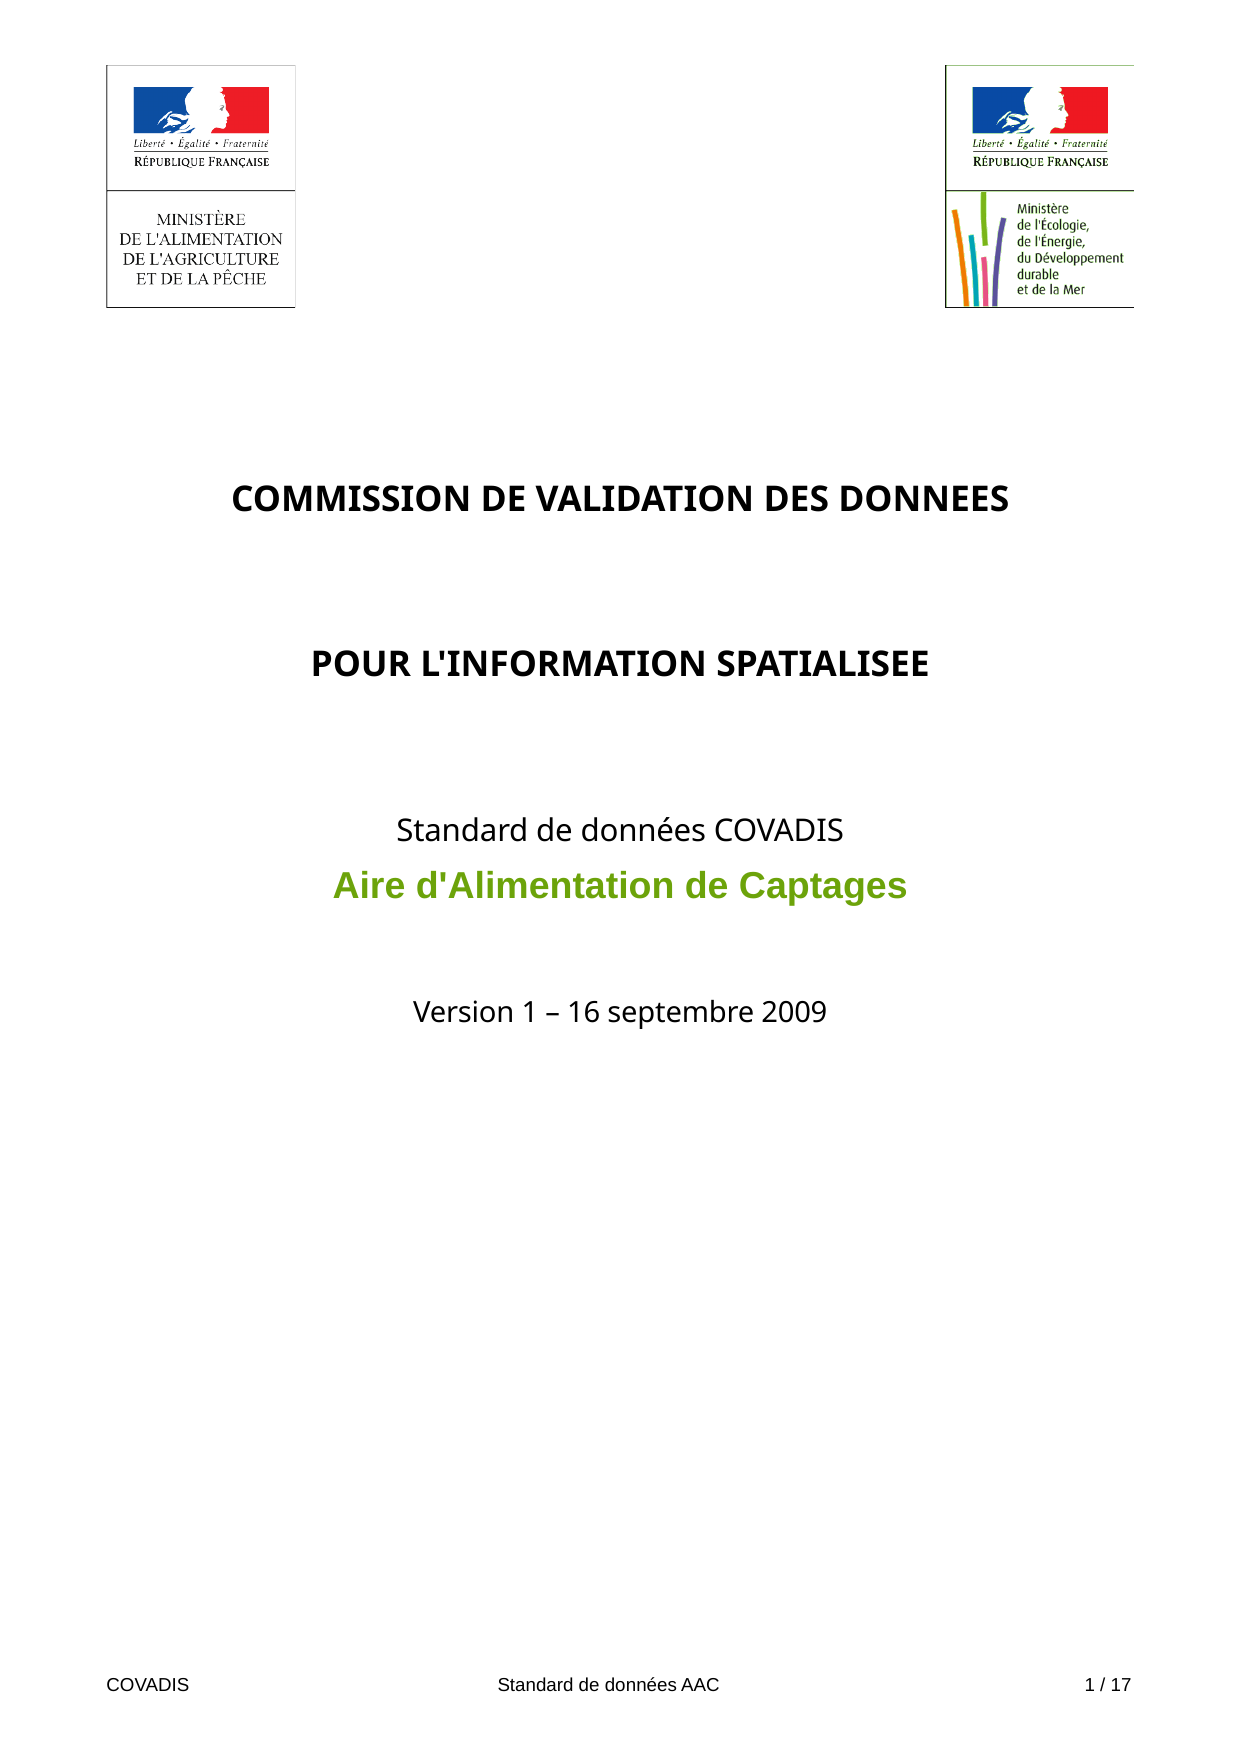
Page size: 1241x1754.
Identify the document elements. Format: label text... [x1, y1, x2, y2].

table_header [620, 59, 1134, 308]
table_header [106, 59, 620, 308]
picture [945, 65, 1134, 308]
text Version 1 – 16 septembre 2009 [106, 991, 1134, 1031]
picture [106, 65, 296, 308]
text COMMISSION DE VALIDATION DES DONNEES [106, 476, 1134, 521]
text Standard de données COVADIS [106, 806, 1134, 851]
text POUR L'INFORMATION SPATIALISEE [106, 641, 1134, 686]
text Aire d'Alimentation de Captages [106, 863, 1134, 906]
